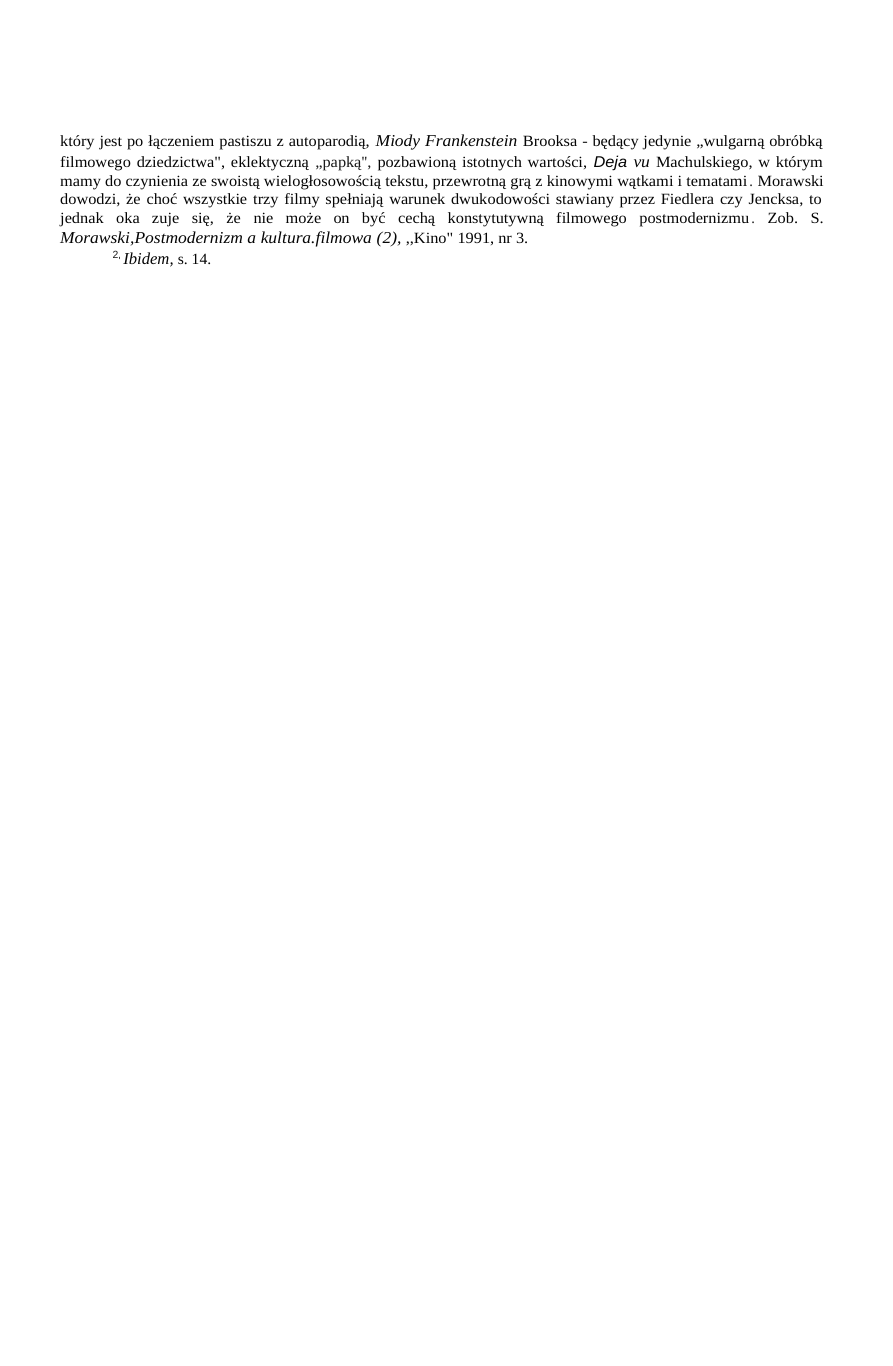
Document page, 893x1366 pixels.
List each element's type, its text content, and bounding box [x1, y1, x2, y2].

text 2' Ibidem, s. 14. [112, 248, 834, 268]
text który jest po­ łączeniem pastiszu z autoparodią, Miody Frankenstein Brooksa - będący jedynie „wulgarną obróbką filmowego dziedzictwa", eklektyczną „papką'', pozbawioną istotnych wartości, Deja vu Machulskiego, w którym mamy do czynienia ze swoistą wielogłosowością tekstu, przewrotną grą z kinowymi wątkami i tematami. Morawski dowodzi, że choć wszystkie trzy filmy spełniają warunek dwukodowości stawiany przez Fiedlera czy Jencksa, to jednak oka­ zuje się, że nie może on być cechą konstytutywną filmowego postmodernizmu. Zob. S. Morawski,Postmodernizm a kultura.filmowa (2), ,,Kino" 1991, nr 3. [60, 131, 823, 247]
